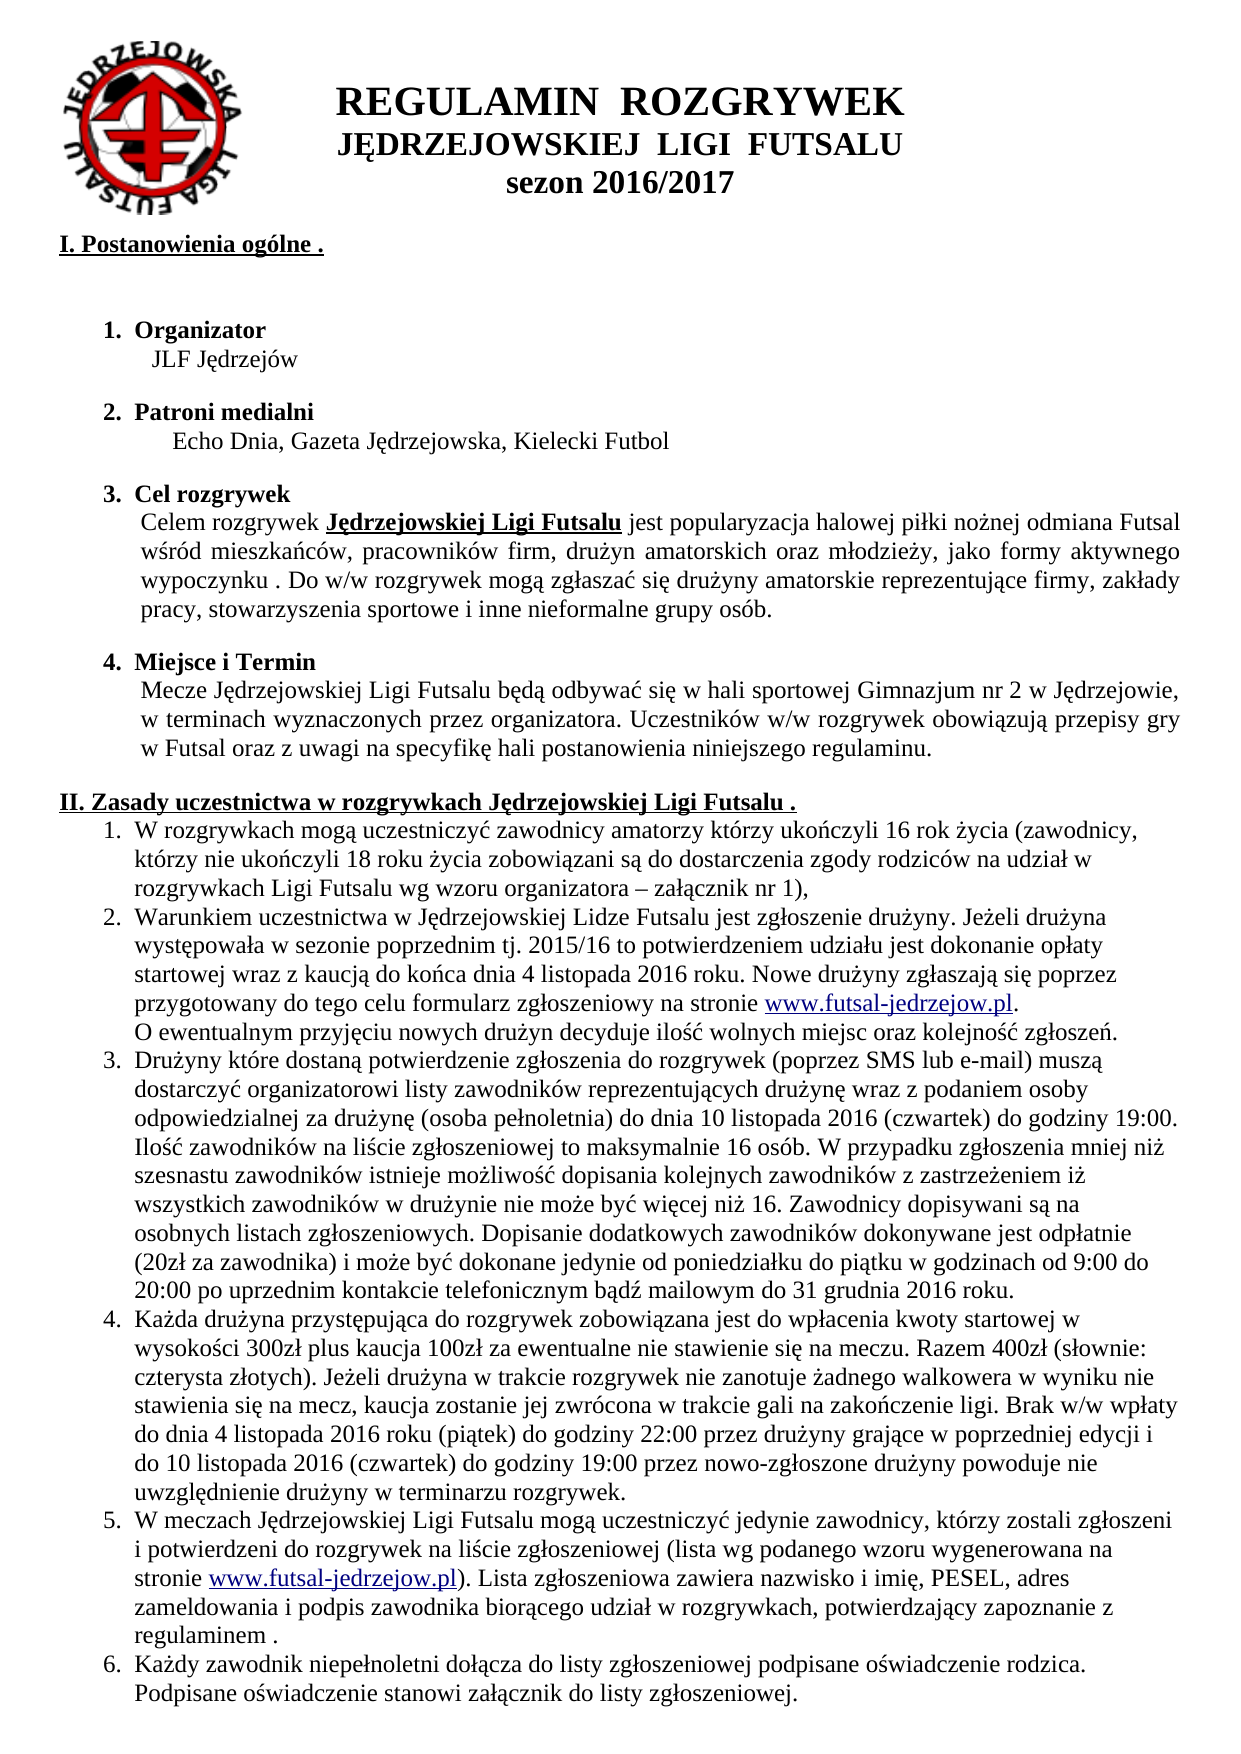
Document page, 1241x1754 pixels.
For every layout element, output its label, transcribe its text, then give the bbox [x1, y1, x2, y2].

list W rozgrywkach mogą uczestniczyć zawodnicy amatorzy którzy ukończyli 16 rok życia (zawodnicy, którzy nie ukończyli 18 roku życia zobowiązani są do dostarczenia zgody rodziców na udział w rozgrywkach Ligi Futsalu wg wzoru organizatora – załącznik nr 1), [97, 815, 1181, 902]
list Każdy zawodnik niepełnoletni dołącza do listy zgłoszeniowej podpisane oświadczenie rodzica. Podpisane oświadczenie stanowi załącznik do listy zgłoszeniowej. [97, 1649, 1181, 1707]
list Organizator [103, 316, 1181, 344]
list Miejsce i Termin [103, 647, 1181, 675]
text Echo Dnia, Gazeta Jędrzejowska, Kielecki Futbol [172, 426, 1181, 455]
list Cel rozgrywek [103, 479, 1181, 507]
list Drużyny które dostaną potwierdzenie zgłoszenia do rozgrywek (poprzez SMS lub e-mail) muszą dostarczyć organizatorowi listy zawodników reprezentujących drużynę wraz z podaniem osoby odpowiedzialnej za drużynę (osoba pełnoletnia) do dnia 10 listopada 2016 (czwartek) do godziny 19:00. Ilość zawodników na liście zgłoszeniowej to maksymalnie 16 osób. W przypadku zgłoszenia mniej niż szesnastu zawodników istnieje możliwość dopisania kolejnych zawodników z zastrzeżeniem iż wszystkich zawodników w drużynie nie może być więcej niż 16. Zawodnicy dopisywani są na osobnych listach zgłoszeniowych. Dopisanie dodatkowych zawodników dokonywane jest odpłatnie (20zł za zawodnika) i może być dokonane jedynie od poniedziałku do piątku w godzinach od 9:00 do 20:00 po uprzednim kontakcie telefonicznym bądź mailowym do 31 grudnia 2016 roku. [97, 1045, 1181, 1304]
list Warunkiem uczestnictwa w Jędrzejowskiej Lidze Futsalu jest zgłoszenie drużyny. Jeżeli drużyna występowała w sezonie poprzednim tj. 2015/16 to potwierdzeniem udziału jest dokonanie opłaty startowej wraz z kaucją do końca dnia 4 listopada 2016 roku. Nowe drużyny zgłaszają się poprzez przygotowany do tego celu formularz zgłoszeniowy na stronie www.futsal-jedrzejow.pl. O ewentualnym przyjęciu nowych drużyn decyduje ilość wolnych miejsc oraz kolejność zgłoszeń. [97, 902, 1181, 1045]
title sezon 2016/2017 [244, 162, 1181, 201]
list II. Zasady uczestnictwa w rozgrywkach Jędrzejowskiej Ligi Futsalu . [59, 787, 1181, 815]
title JĘDRZEJOWSKIEJ LIGI FUTSALU [244, 124, 1181, 162]
text Celem rozgrywek Jędrzejowskiej Ligi Futsalu jest popularyzacja halowej piłki nożnej odmiana Futsal wśród mieszkańców, pracowników firm, drużyn amatorskich oraz młodzieży, jako formy aktywnego wypoczynku . Do w/w rozgrywek mogą zgłaszać się drużyny amatorskie reprezentujące firmy, zakłady pracy, stowarzyszenia sportowe i inne nieformalne grupy osób. [140, 507, 1181, 622]
text Mecze Jędrzejowskiej Ligi Futsalu będą odbywać się w hali sportowej Gimnazjum nr 2 w Jędrzejowie, w terminach wyznaczonych przez organizatora. Uczestników w/w rozgrywek obowiązują przepisy gry w Futsal oraz z uwagi na specyfikę hali postanowienia niniejszego regulaminu. [140, 675, 1181, 762]
text JLF Jędrzejów [152, 344, 1181, 373]
text REGULAMIN ROZGRYWEK [244, 76, 1181, 124]
list Każda drużyna przystępująca do rozgrywek zobowiązana jest do wpłacenia kwoty startowej w wysokości 300zł plus kaucja 100zł za ewentualne nie stawienie się na meczu. Razem 400zł (słownie: czterysta złotych). Jeżeli drużyna w trakcie rozgrywek nie zanotuje żadnego walkowera w wyniku nie stawienia się na mecz, kaucja zostanie jej zwrócona w trakcie gali na zakończenie ligi. Brak w/w wpłaty do dnia 4 listopada 2016 roku (piątek) do godziny 22:00 przez drużyny grające w poprzedniej edycji i do 10 listopada 2016 (czwartek) do godziny 19:00 przez nowo-zgłoszone drużyny powoduje nie uwzględnienie drużyny w terminarzu rozgrywek. [97, 1304, 1181, 1505]
list W meczach Jędrzejowskiej Ligi Futsalu mogą uczestniczyć jedynie zawodnicy, którzy zostali zgłoszeni i potwierdzeni do rozgrywek na liście zgłoszeniowej (lista wg podanego wzoru wygenerowana na stronie www.futsal-jedrzejow.pl). Lista zgłoszeniowa zawiera nazwisko i imię, PESEL, adres zameldowania i podpis zawodnika biorącego udział w rozgrywkach, potwierdzający zapoznanie z regulaminem . [97, 1505, 1181, 1649]
list I. Postanowienia ogólne . [59, 229, 1181, 258]
list Patroni medialni [103, 397, 1181, 426]
picture [63, 41, 243, 215]
